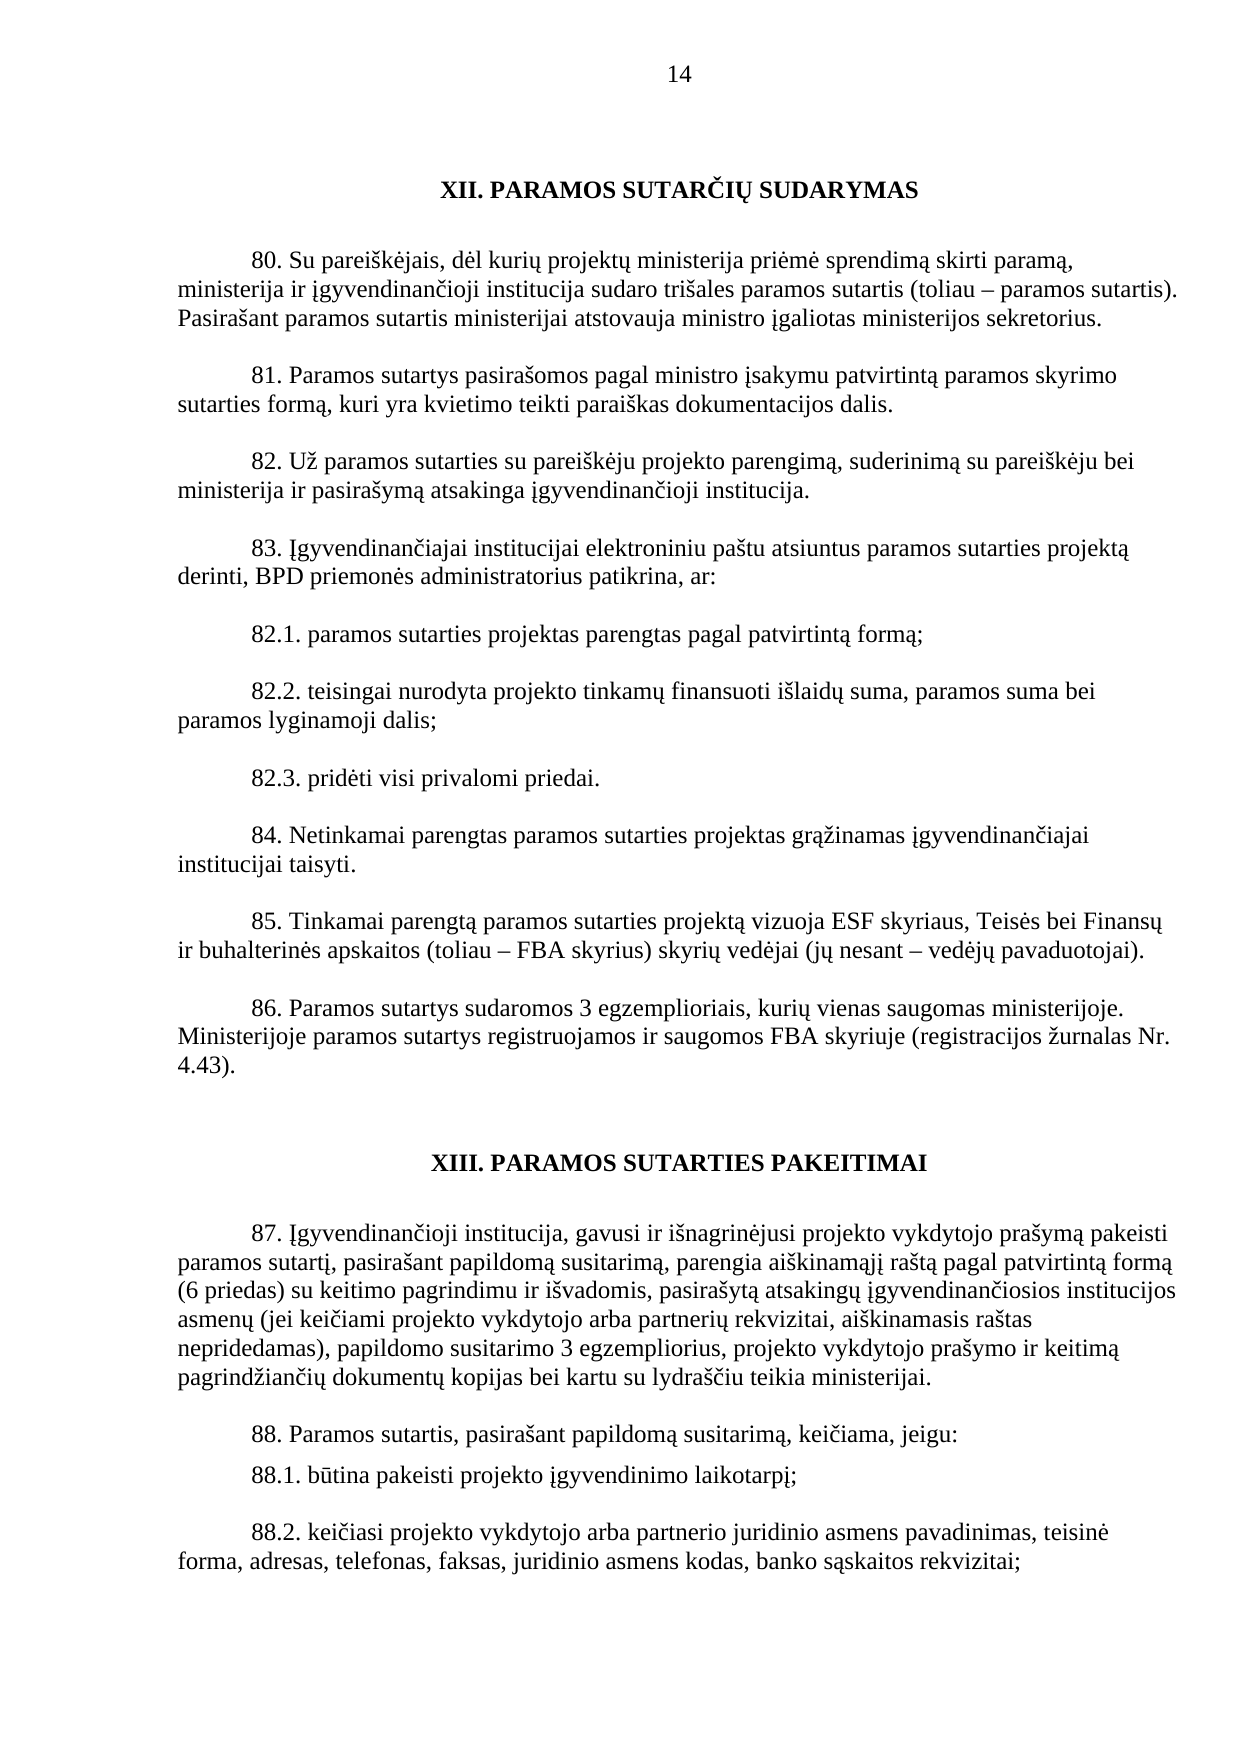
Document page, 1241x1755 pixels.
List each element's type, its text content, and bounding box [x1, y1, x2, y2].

text 80. Su pareiškėjais, dėl kurių projektų ministerija priėmė sprendimą skirti paramą, ministerija ir įgyvendinančioji institucija sudaro trišales paramos sutartis (toliau – paramos sutartis). Pasirašant paramos sutartis ministerijai atstovauja ministro įgaliotas ministerijos sekretorius. [177, 245, 1181, 331]
text 82.2. teisingai nurodyta projekto tinkamų finansuoti išlaidų suma, paramos suma bei paramos lyginamoji dalis; [177, 676, 1181, 734]
text 82.3. pridėti visi privalomi priedai. [177, 763, 1181, 791]
text 84. Netinkamai parengtas paramos sutarties projektas grąžinamas įgyvendinančiajai institucijai taisyti. [177, 820, 1181, 878]
text 86. Paramos sutartys sudaromos 3 egzemplioriais, kurių vienas saugomas ministerijoje. Ministerijoje paramos sutartys registruojamos ir saugomos FBA skyriuje (registracijos žurnalas Nr. 4.43). [177, 993, 1181, 1079]
text 88. Paramos sutartis, pasirašant papildomą susitarimą, keičiama, jeigu: [177, 1419, 1181, 1448]
text 82. Už paramos sutarties su pareiškėju projekto parengimą, suderinimą su pareiškėju bei ministerija ir pasirašymą atsakinga įgyvendinančioji institucija. [177, 446, 1181, 504]
text 88.1. būtina pakeisti projekto įgyvendinimo laikotarpį; [177, 1460, 1181, 1488]
text XIII. PARAMOS SUTARTIES PAKEITIMAI [177, 1148, 1181, 1177]
text 88.2. keičiasi projekto vykdytojo arba partnerio juridinio asmens pavadinimas, teisinė forma, adresas, telefonas, faksas, juridinio asmens kodas, banko sąskaitos rekvizitai; [177, 1517, 1181, 1575]
text 85. Tinkamai parengtą paramos sutarties projektą vizuoja ESF skyriaus, Teisės bei Finansų ir buhalterinės apskaitos (toliau – FBA skyrius) skyrių vedėjai (jų nesant – vedėjų pavaduotojai). [177, 906, 1181, 964]
text 81. Paramos sutartys pasirašomos pagal ministro įsakymu patvirtintą paramos skyrimo sutarties formą, kuri yra kvietimo teikti paraiškas dokumentacijos dalis. [177, 360, 1181, 418]
text 82.1. paramos sutarties projektas parengtas pagal patvirtintą formą; [177, 619, 1181, 648]
text XII. PARAMOS SUTARČIŲ SUDARYMAS [177, 176, 1181, 204]
text 83. Įgyvendinančiajai institucijai elektroniniu paštu atsiuntus paramos sutarties projektą derinti, BPD priemonės administratorius patikrina, ar: [177, 533, 1181, 590]
text 87. Įgyvendinančioji institucija, gavusi ir išnagrinėjusi projekto vykdytojo prašymą pakeisti paramos sutartį, pasirašant papildomą susitarimą, parengia aiškinamąjį raštą pagal patvirtintą formą (6 priedas) su keitimo pagrindimu ir išvadomis, pasirašytą atsakingų įgyvendinančiosios institucijos asmenų (jei keičiami projekto vykdytojo arba partnerių rekvizitai, aiškinamasis raštas nepridedamas), papildomo susitarimo 3 egzempliorius, projekto vykdytojo prašymo ir keitimą pagrindžiančių dokumentų kopijas bei kartu su lydraščiu teikia ministerijai. [177, 1218, 1181, 1390]
